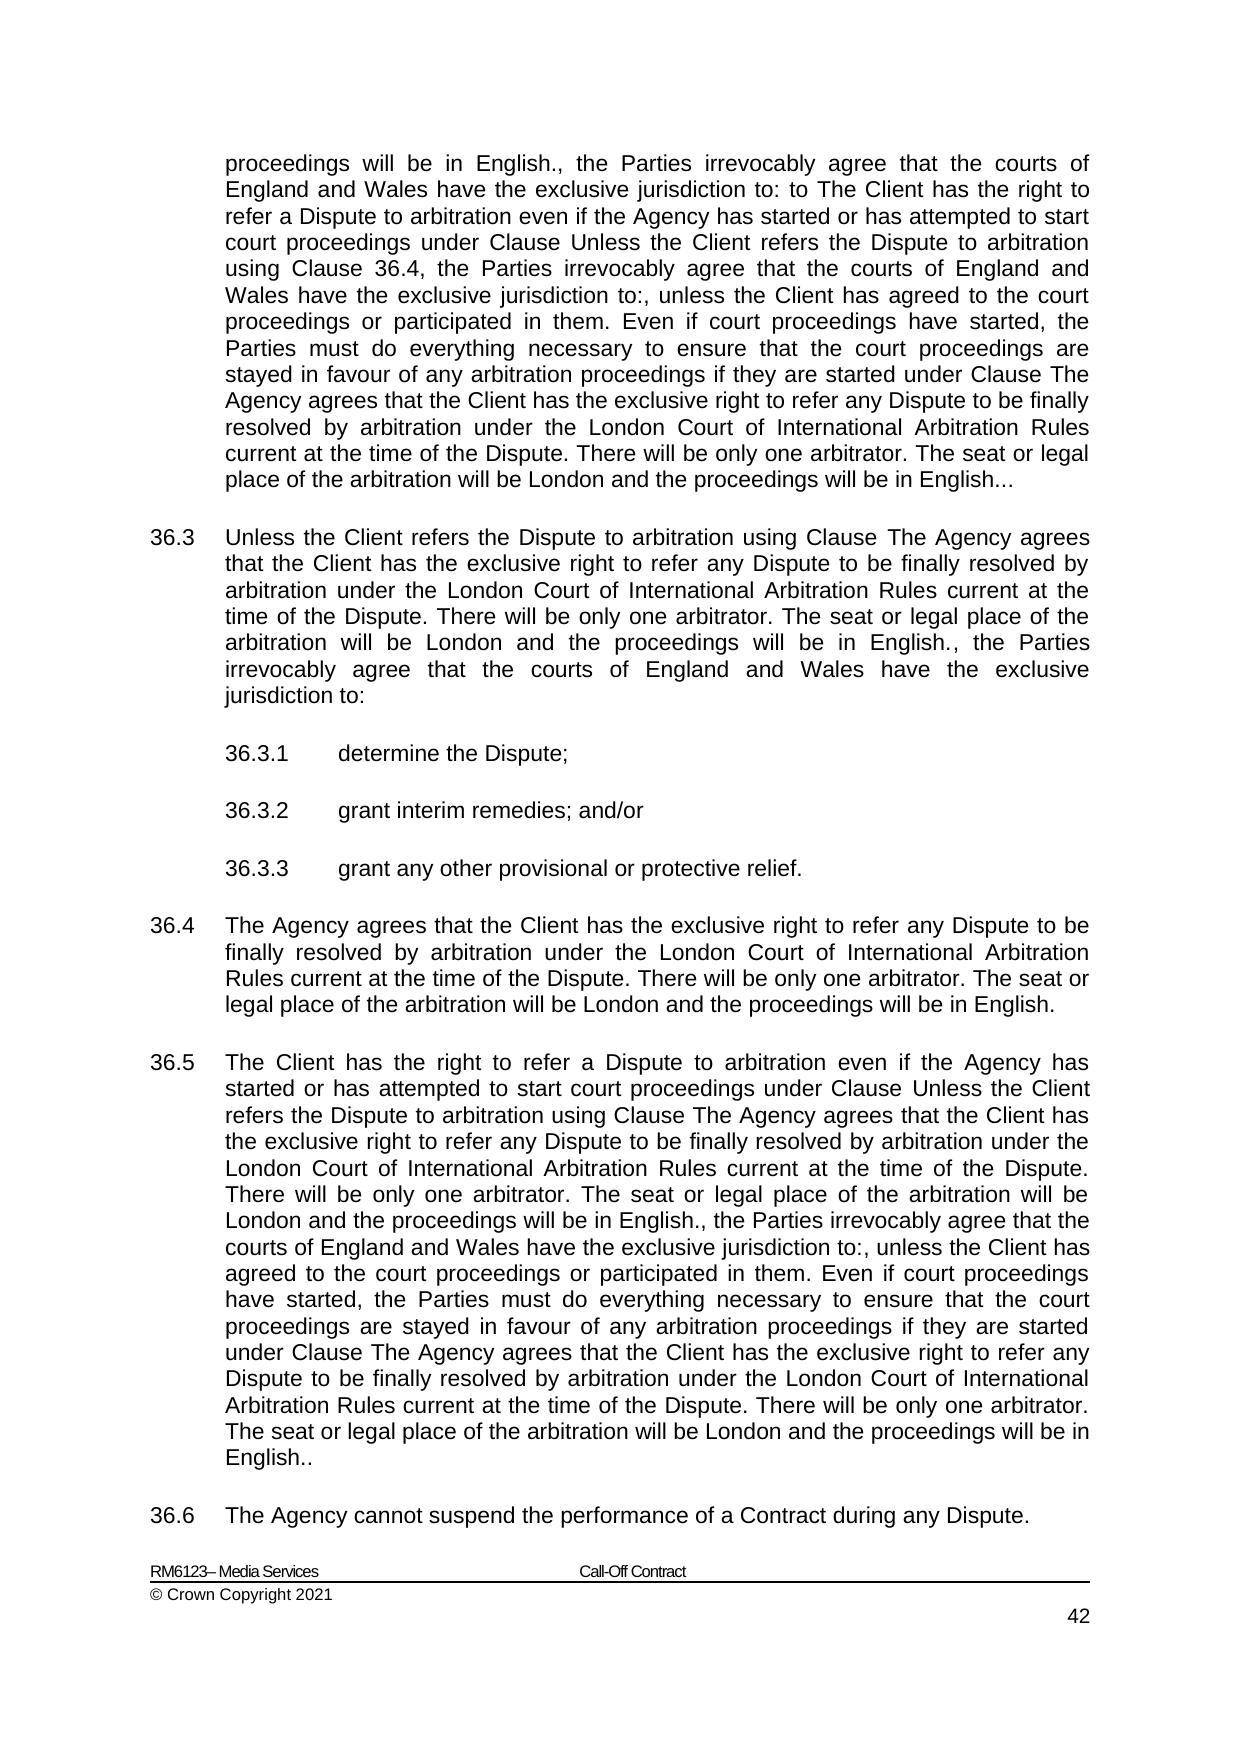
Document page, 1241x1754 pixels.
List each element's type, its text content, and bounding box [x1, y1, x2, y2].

list Unless the Client refers the Dispute to arbitration using Clause 36.4, the Parties irrevocably agree that the courts of England and Wales have the exclusive jurisdiction to: [150, 524, 1090, 708]
list grant any other provisional or protective relief. [225, 855, 1090, 881]
list If the Dispute is not resolved at that meeting, the Parties can attempt to settle it by mediation using the Centre for Effective Dispute Resolution (CEDR) Model Mediation Procedure current at the time of the Dispute. If the Parties cannot agree on a mediator, the mediator will be nominated by CEDR. If either Party does not wish to use, or continue to use mediation, or mediation does not resolve the Dispute, the Dispute must be resolved using Clauses 36.3 to 36.5. [150, 150, 1090, 493]
list The Agency agrees that the Client has the exclusive right to refer any Dispute to be finally resolved by arbitration under the London Court of International Arbitration Rules current at the time of the Dispute. There will be only one arbitrator. The seat or legal place of the arbitration will be London and the proceedings will be in English. [150, 912, 1090, 1018]
list The Client has the right to refer a Dispute to arbitration even if the Agency has started or has attempted to start court proceedings under Clause 36.3, unless the Client has agreed to the court proceedings or participated in them. Even if court proceedings have started, the Parties must do everything necessary to ensure that the court proceedings are stayed in favour of any arbitration proceedings if they are started under Clause 36.4. [150, 1049, 1090, 1471]
list The Agency cannot suspend the performance of a Contract during any Dispute. [150, 1502, 1090, 1528]
list grant interim remedies; and/or [225, 797, 1090, 823]
list determine the Dispute; [225, 739, 1090, 766]
